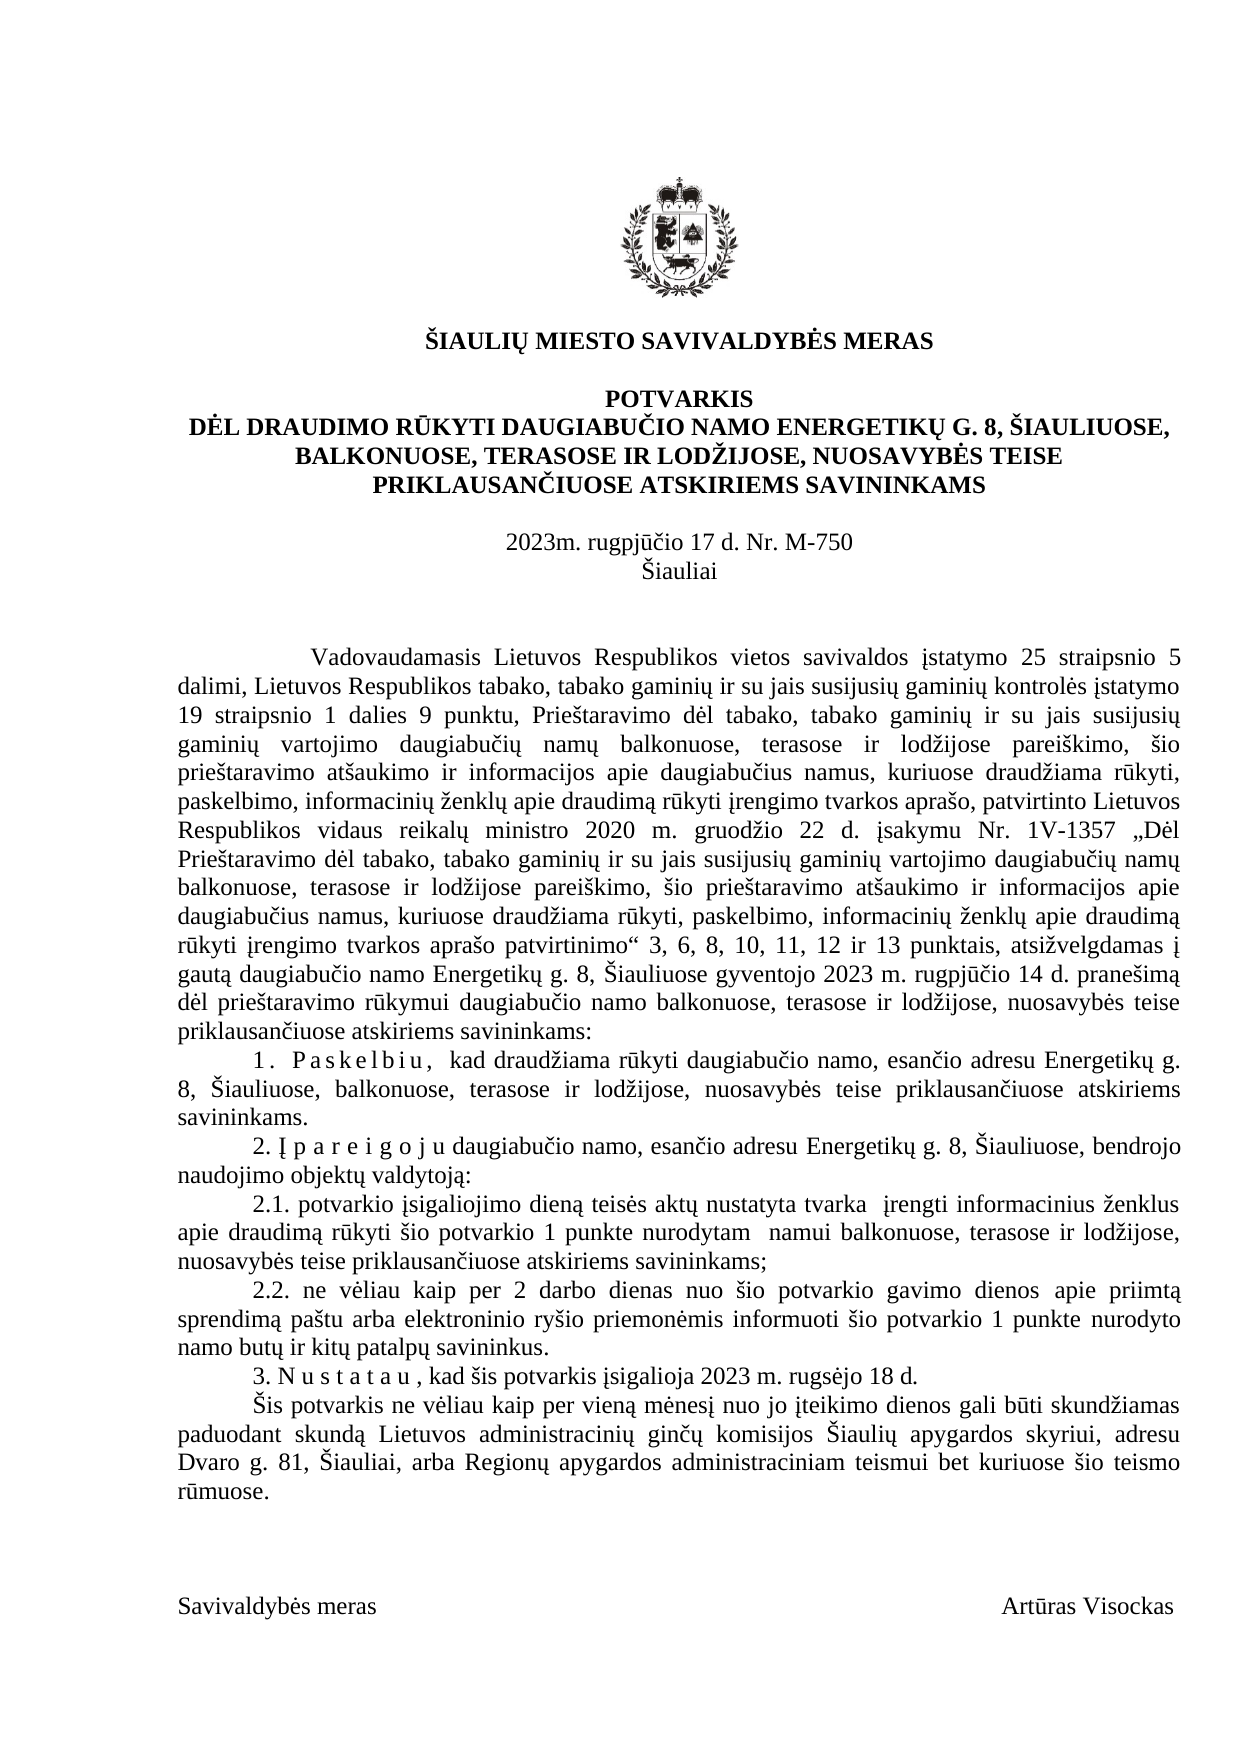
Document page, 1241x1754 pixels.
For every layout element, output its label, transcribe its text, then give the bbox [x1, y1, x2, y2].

subtitle ŠIAULIŲ MIESTO SAVIVALDYBĖS MERAS [177, 326, 1181, 355]
text 2023m. rugpjūčio 17 d. Nr. M-750 [177, 527, 1181, 556]
text 1. Paskelbiu, kad draudžiama rūkyti daugiabučio namo, esančio adresu Energetikų g. 8, Šiauliuose, balkonuose, terasose ir lodžijose, nuosavybės teise priklausančiuose atskiriems savininkams. [177, 1045, 1181, 1131]
text Šiauliai [177, 556, 1181, 585]
text Šis potvarkis ne vėliau kaip per vieną mėnesį nuo jo įteikimo dienos gali būti skundžiamas paduodant skundą Lietuvos administracinių ginčų komisijos Šiaulių apygardos skyriui, adresu Dvaro g. 81, Šiauliai, arba Regionų apygardos administraciniam teismui bet kuriuose šio teismo rūmuose. [177, 1390, 1181, 1505]
text Savivaldybės meras Artūras Visockas [177, 1591, 1181, 1620]
text 2.1. potvarkio įsigaliojimo dieną teisės aktų nustatyta tvarka įrengti informacinius ženklus apie draudimą rūkyti šio potvarkio 1 punkte nurodytam namui balkonuose, terasose ir lodžijose, nuosavybės teise priklausančiuose atskiriems savininkams; [177, 1189, 1181, 1275]
text 2. Į p a r e i g o j u daugiabučio namo, esančio adresu Energetikų g. 8, Šiauliuose, bendrojo naudojimo objektų valdytoją: [177, 1131, 1181, 1189]
text POTVARKIS [177, 384, 1181, 412]
text DĖL DRAUDIMO RŪKYTI DAUGIABUČIO NAMO ENERGETIKŲ G. 8, ŠIAULIUOSE, BALKONUOSE, TERASOSE IR LODŽIJOSE, NUOSAVYBĖS TEISE PRIKLAUSANČIUOSE ATSKIRIEMS SAVININKAMS [177, 412, 1181, 499]
text Vadovaudamasis Lietuvos Respublikos vietos savivaldos įstatymo 25 straipsnio 5 dalimi, Lietuvos Respublikos tabako, tabako gaminių ir su jais susijusių gaminių kontrolės įstatymo 19 straipsnio 1 dalies 9 punktu, Prieštaravimo dėl tabako, tabako gaminių ir su jais susijusių gaminių vartojimo daugiabučių namų balkonuose, terasose ir lodžijose pareiškimo, šio prieštaravimo atšaukimo ir informacijos apie daugiabučius namus, kuriuose draudžiama rūkyti, paskelbimo, informacinių ženklų apie draudimą rūkyti įrengimo tvarkos aprašo, patvirtinto Lietuvos Respublikos vidaus reikalų ministro 2020 m. gruodžio 22 d. įsakymu Nr. 1V-1357 „Dėl Prieštaravimo dėl tabako, tabako gaminių ir su jais susijusių gaminių vartojimo daugiabučių namų balkonuose, terasose ir lodžijose pareiškimo, šio prieštaravimo atšaukimo ir informacijos apie daugiabučius namus, kuriuose draudžiama rūkyti, paskelbimo, informacinių ženklų apie draudimą rūkyti įrengimo tvarkos aprašo patvirtinimo“ 3, 6, 8, 10, 11, 12 ir 13 punktais, atsižvelgdamas į gautą daugiabučio namo Energetikų g. 8, Šiauliuose gyventojo 2023 m. rugpjūčio 14 d. pranešimą dėl prieštaravimo rūkymui daugiabučio namo balkonuose, terasose ir lodžijose, nuosavybės teise priklausančiuose atskiriems savininkams: [177, 642, 1181, 1045]
text 2.2. ne vėliau kaip per 2 darbo dienas nuo šio potvarkio gavimo dienos apie priimtą sprendimą paštu arba elektroninio ryšio priemonėmis informuoti šio potvarkio 1 punkte nurodyto namo butų ir kitų patalpų savininkus. [177, 1275, 1181, 1361]
text 3. Nustatau, kad šis potvarkis įsigalioja 2023 m. rugsėjo 18 d. [177, 1361, 1181, 1390]
